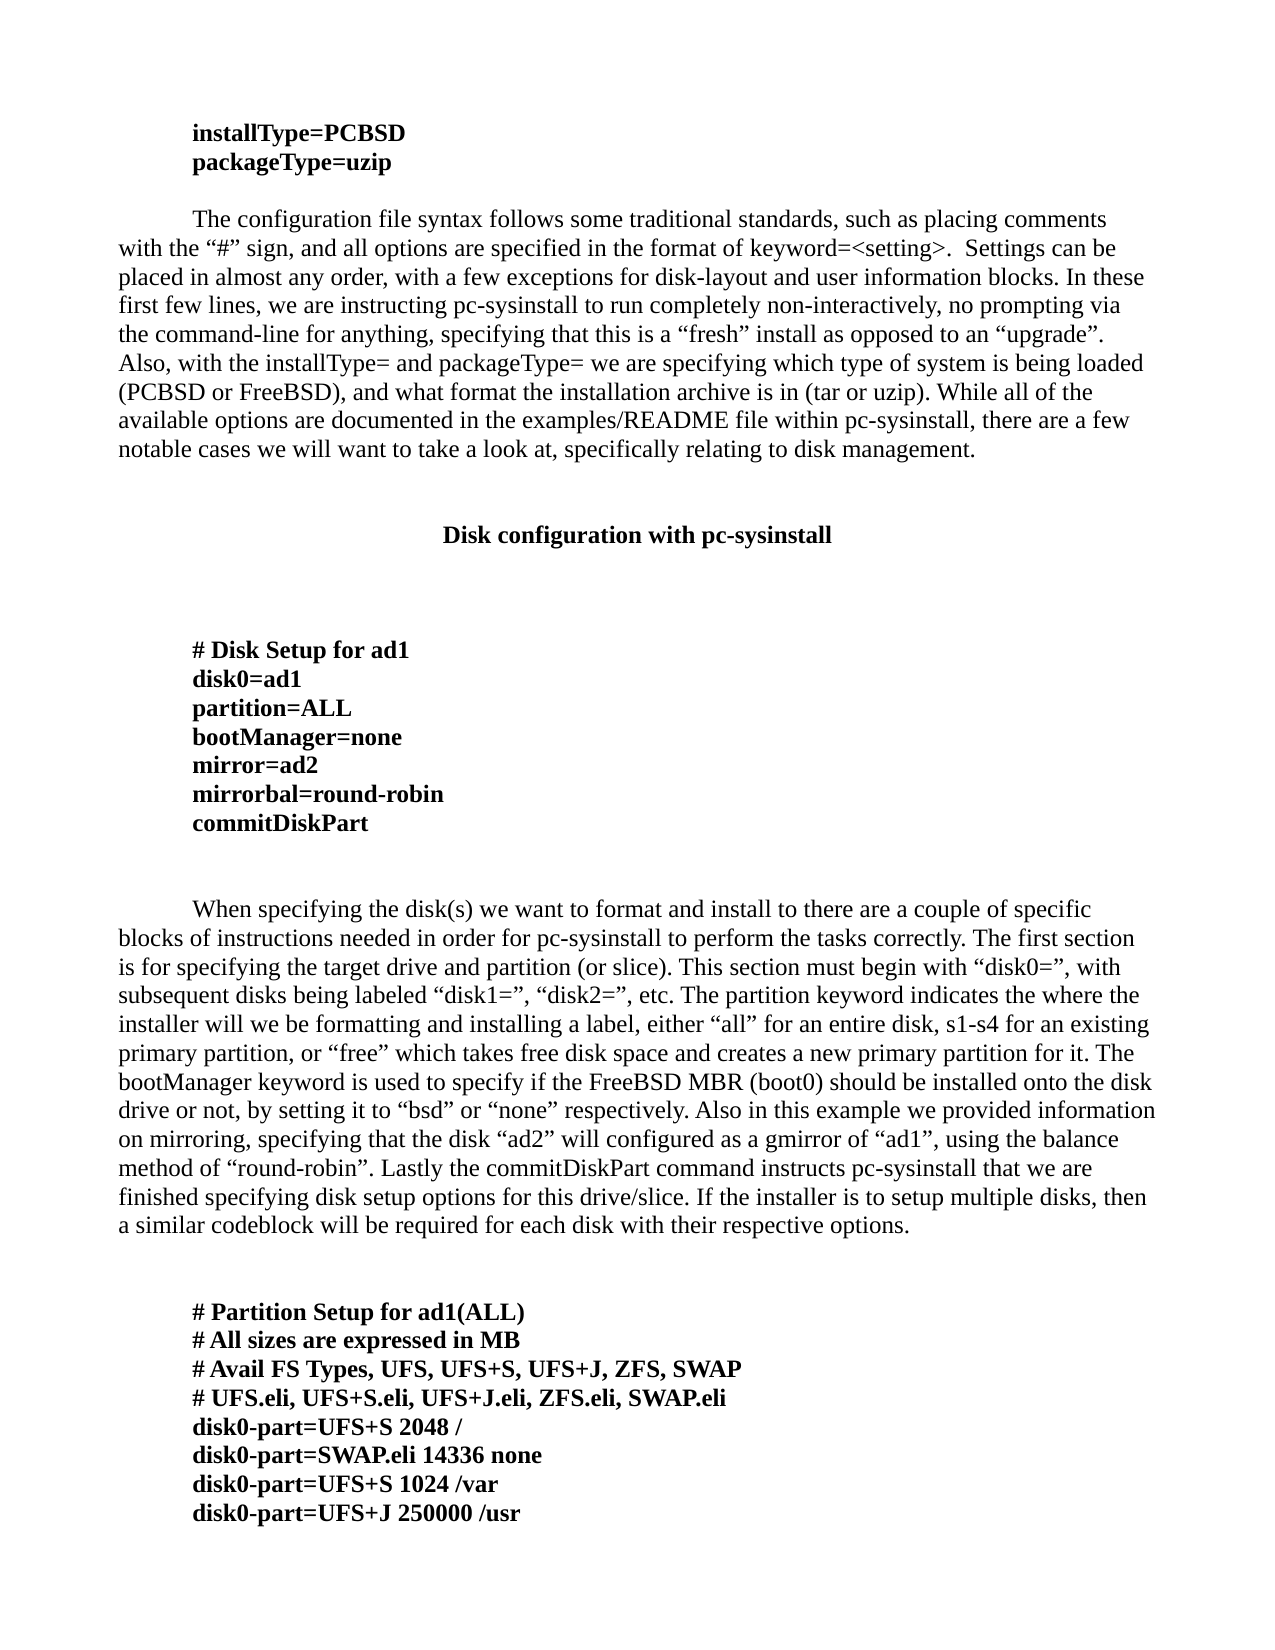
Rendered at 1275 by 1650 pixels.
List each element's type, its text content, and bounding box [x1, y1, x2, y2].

text bootManager=none [192, 722, 1157, 751]
text # Avail FS Types, UFS, UFS+S, UFS+J, ZFS, SWAP [192, 1354, 1157, 1383]
text # Partition Setup for ad1(ALL) [118, 1297, 1157, 1326]
text Disk configuration with pc-sysinstall [118, 521, 1157, 549]
text # Disk Setup for ad1 [192, 636, 1157, 664]
text The configuration file syntax follows some traditional standards, such as placing comments with the “#” sign, and all options are specified in the format of keyword=<setting>. Settings can be placed in almost any order, with a few exceptions for disk-layout and user information blocks. In these first few lines, we are instructing pc-sysinstall to run completely non-interactively, no prompting via the command-line for anything, specifying that this is a “fresh” install as opposed to an “upgrade”. Also, with the installType= and packageType= we are specifying which type of system is being loaded (PCBSD or FreeBSD), and what format the installation archive is in (tar or uzip). While all of the available options are documented in the examples/README file within pc-sysinstall, there are a few notable cases we will want to take a look at, specifically relating to disk management. [118, 204, 1157, 463]
text disk0-part=UFS+S 1024 /var [192, 1469, 1157, 1498]
text commitDiskPart [192, 808, 1157, 837]
text partition=ALL [192, 693, 1157, 722]
text disk0-part=SWAP.eli 14336 none [192, 1441, 1157, 1469]
text # UFS.eli, UFS+S.eli, UFS+J.eli, ZFS.eli, SWAP.eli [192, 1383, 1157, 1412]
text disk0-part=UFS+S 2048 / [192, 1412, 1157, 1441]
text installType=PCBSD [192, 118, 1157, 147]
text # All sizes are expressed in MB [192, 1326, 1157, 1354]
text packageType=uzip [192, 147, 1157, 176]
text disk0=ad1 [192, 664, 1157, 693]
text mirror=ad2 [192, 751, 1157, 779]
text disk0-part=UFS+J 250000 /usr [192, 1498, 1157, 1527]
text When specifying the disk(s) we want to format and install to there are a couple of specific blocks of instructions needed in order for pc-sysinstall to perform the tasks correctly. The first section is for specifying the target drive and partition (or slice). This section must begin with “disk0=”, with subsequent disks being labeled “disk1=”, “disk2=”, etc. The partition keyword indicates the where the installer will we be formatting and installing a label, either “all” for an entire disk, s1-s4 for an existing primary partition, or “free” which takes free disk space and creates a new primary partition for it. The bootManager keyword is used to specify if the FreeBSD MBR (boot0) should be installed onto the disk drive or not, by setting it to “bsd” or “none” respectively. Also in this example we provided information on mirroring, specifying that the disk “ad2” will configured as a gmirror of “ad1”, using the balance method of “round-robin”. Lastly the commitDiskPart command instructs pc-sysinstall that we are finished specifying disk setup options for this drive/slice. If the installer is to setup multiple disks, then a similar codeblock will be required for each disk with their respective options. [118, 894, 1157, 1239]
text mirrorbal=round-robin [192, 779, 1157, 808]
